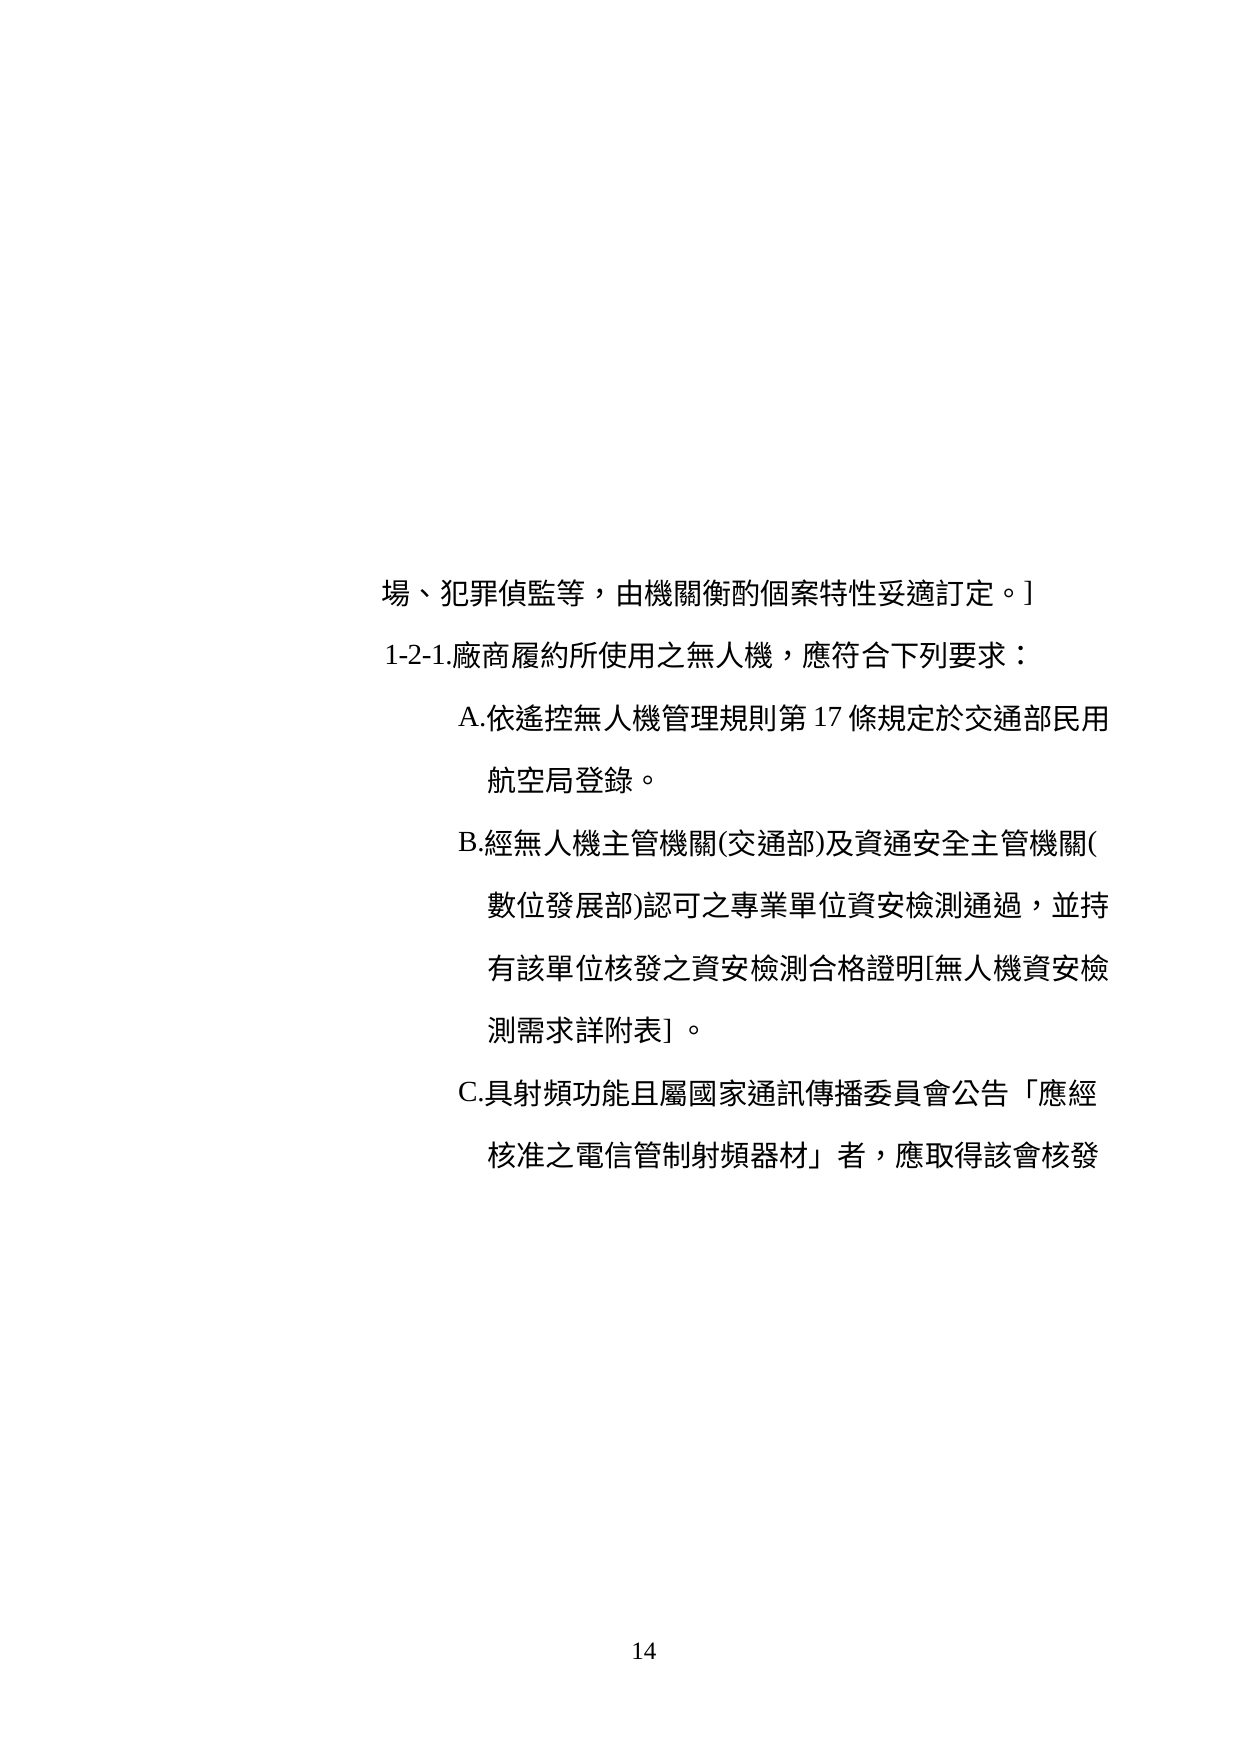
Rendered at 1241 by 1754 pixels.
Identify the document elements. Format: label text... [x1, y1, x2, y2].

text 1-2-1.廠商履約所使用之無人機，應符合下列要求： [384, 612, 1110, 675]
text B.經無人機主管機關(交通部)及資通安全主管機關(數位發展部)認可之專業單位資安檢測通過，並持有該單位核發之資安檢測合格證明[無人機資安檢測需求詳附表] 。 [458, 800, 1110, 1050]
text 場、犯罪偵監等，由機關衡酌個案特性妥適訂定。] [380, 550, 1110, 612]
text C.具射頻功能且屬國家通訊傳播委員會公告「應經核准之電信管制射頻器材」者，應取得該會核發 [458, 1050, 1110, 1175]
text A.依遙控無人機管理規則第17條規定於交通部民用航空局登錄。 [458, 675, 1110, 800]
